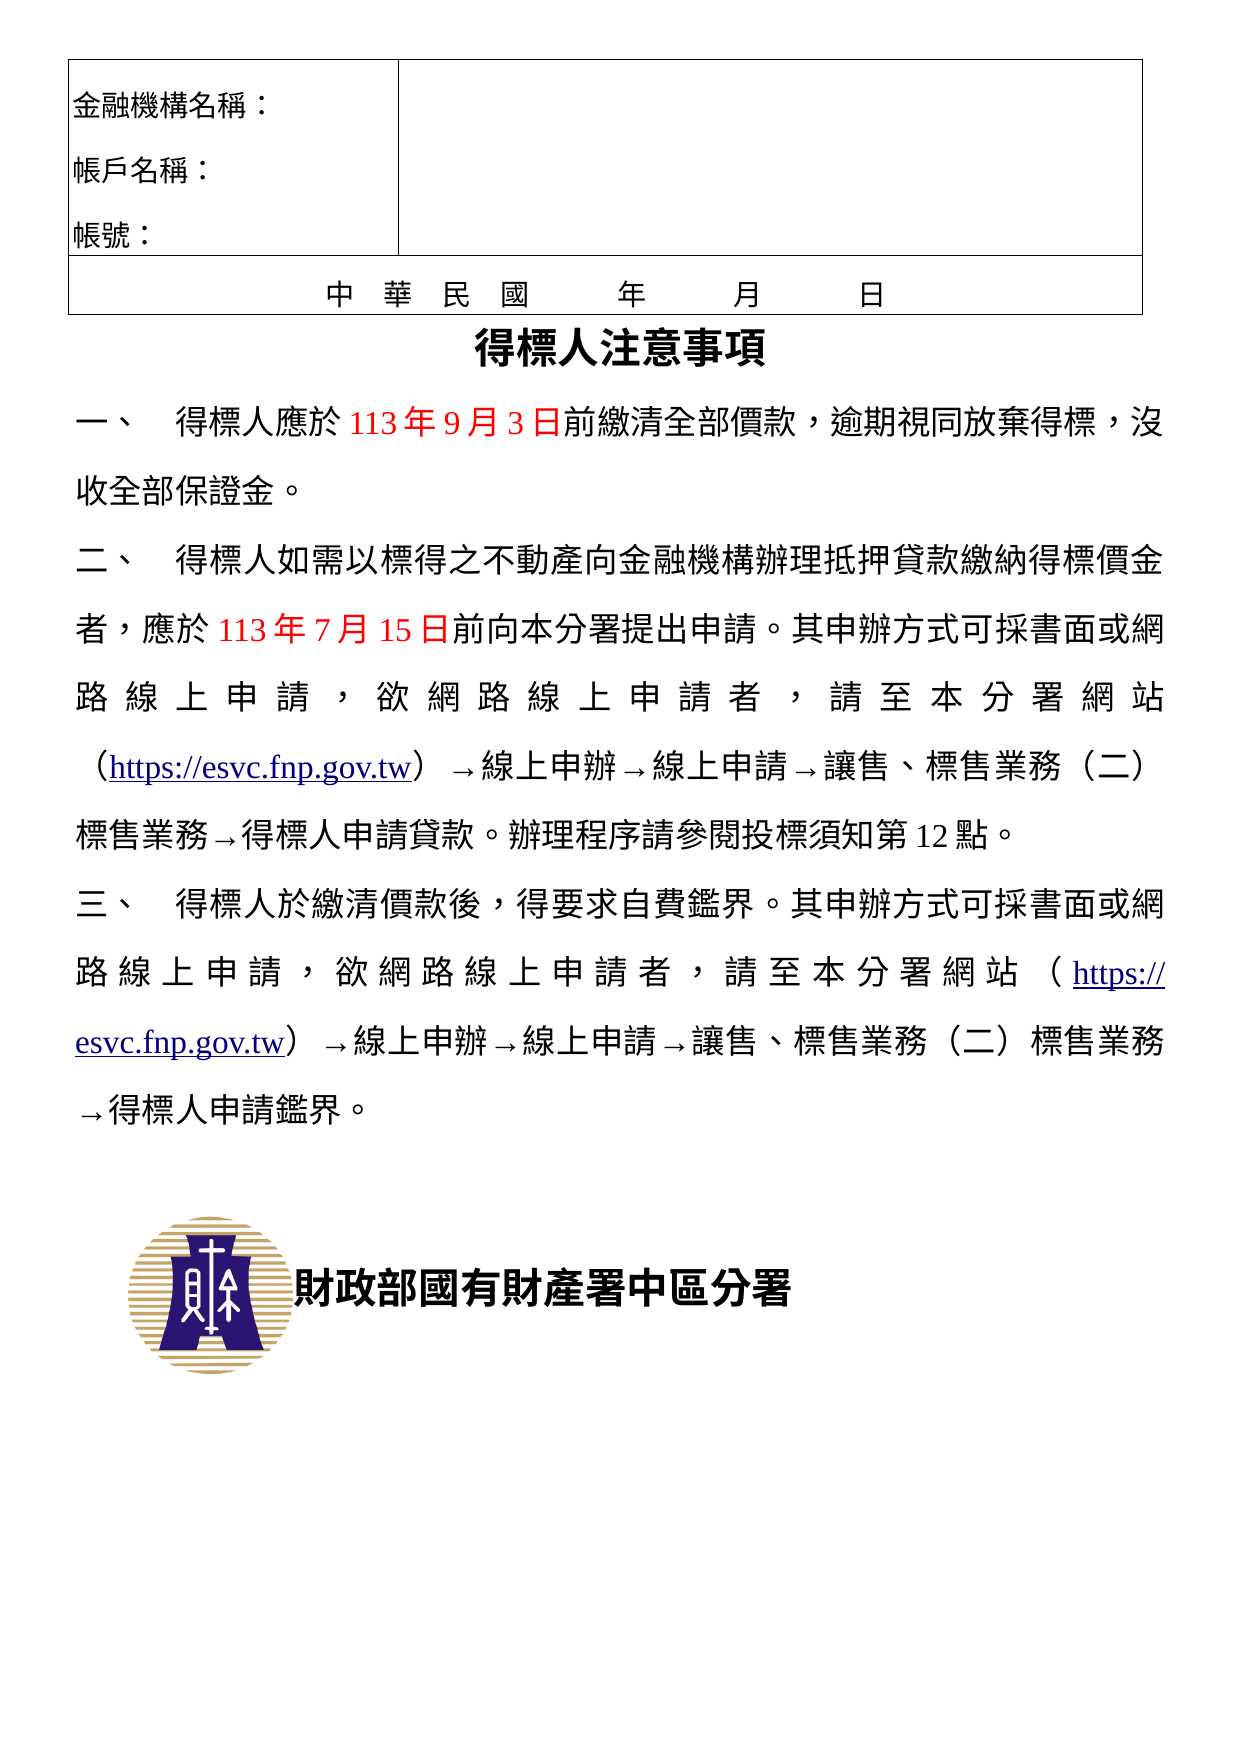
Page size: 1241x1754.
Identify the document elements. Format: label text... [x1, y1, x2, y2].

text [75, 1255, 125, 1315]
text 得標人注意事項 [75, 315, 1165, 376]
list 得標人應於113年9月3日前繳清全部價款，逾期視同放棄得標，沒收全部保證金。 [75, 376, 1165, 513]
text 財政部國有財產署中區分署 [294, 1255, 1165, 1315]
list 得標人於繳清價款後，得要求自費鑑界。其申辦方式可採書面或網路線上申請，欲網路線上申請者，請至本分署網站（https://esvc.fnp.gov.tw）→線上申辦→線上申請→讓售、標售業務（二）標售業務→得標人申請鑑界。 [75, 857, 1165, 1132]
list 得標人如需以標得之不動產向金融機構辦理抵押貸款繳納得標價金者，應於113年7月15日前向本分署提出申請。其申辦方式可採書面或網路線上申請，欲網路線上申請者，請至本分署網站 （https://esvc.fnp.gov.tw）→線上申辦→線上申請→讓售、標售業務（二）標售業務→得標人申請貸款。辦理程序請參閱投標須知第12點。 [75, 513, 1165, 857]
table_cell 金融機構名稱： 帳戶名稱： 帳號： [69, 60, 398, 255]
table_cell 中 華 民 國 年 月 日 [69, 256, 1142, 314]
table_cell [399, 60, 1142, 255]
